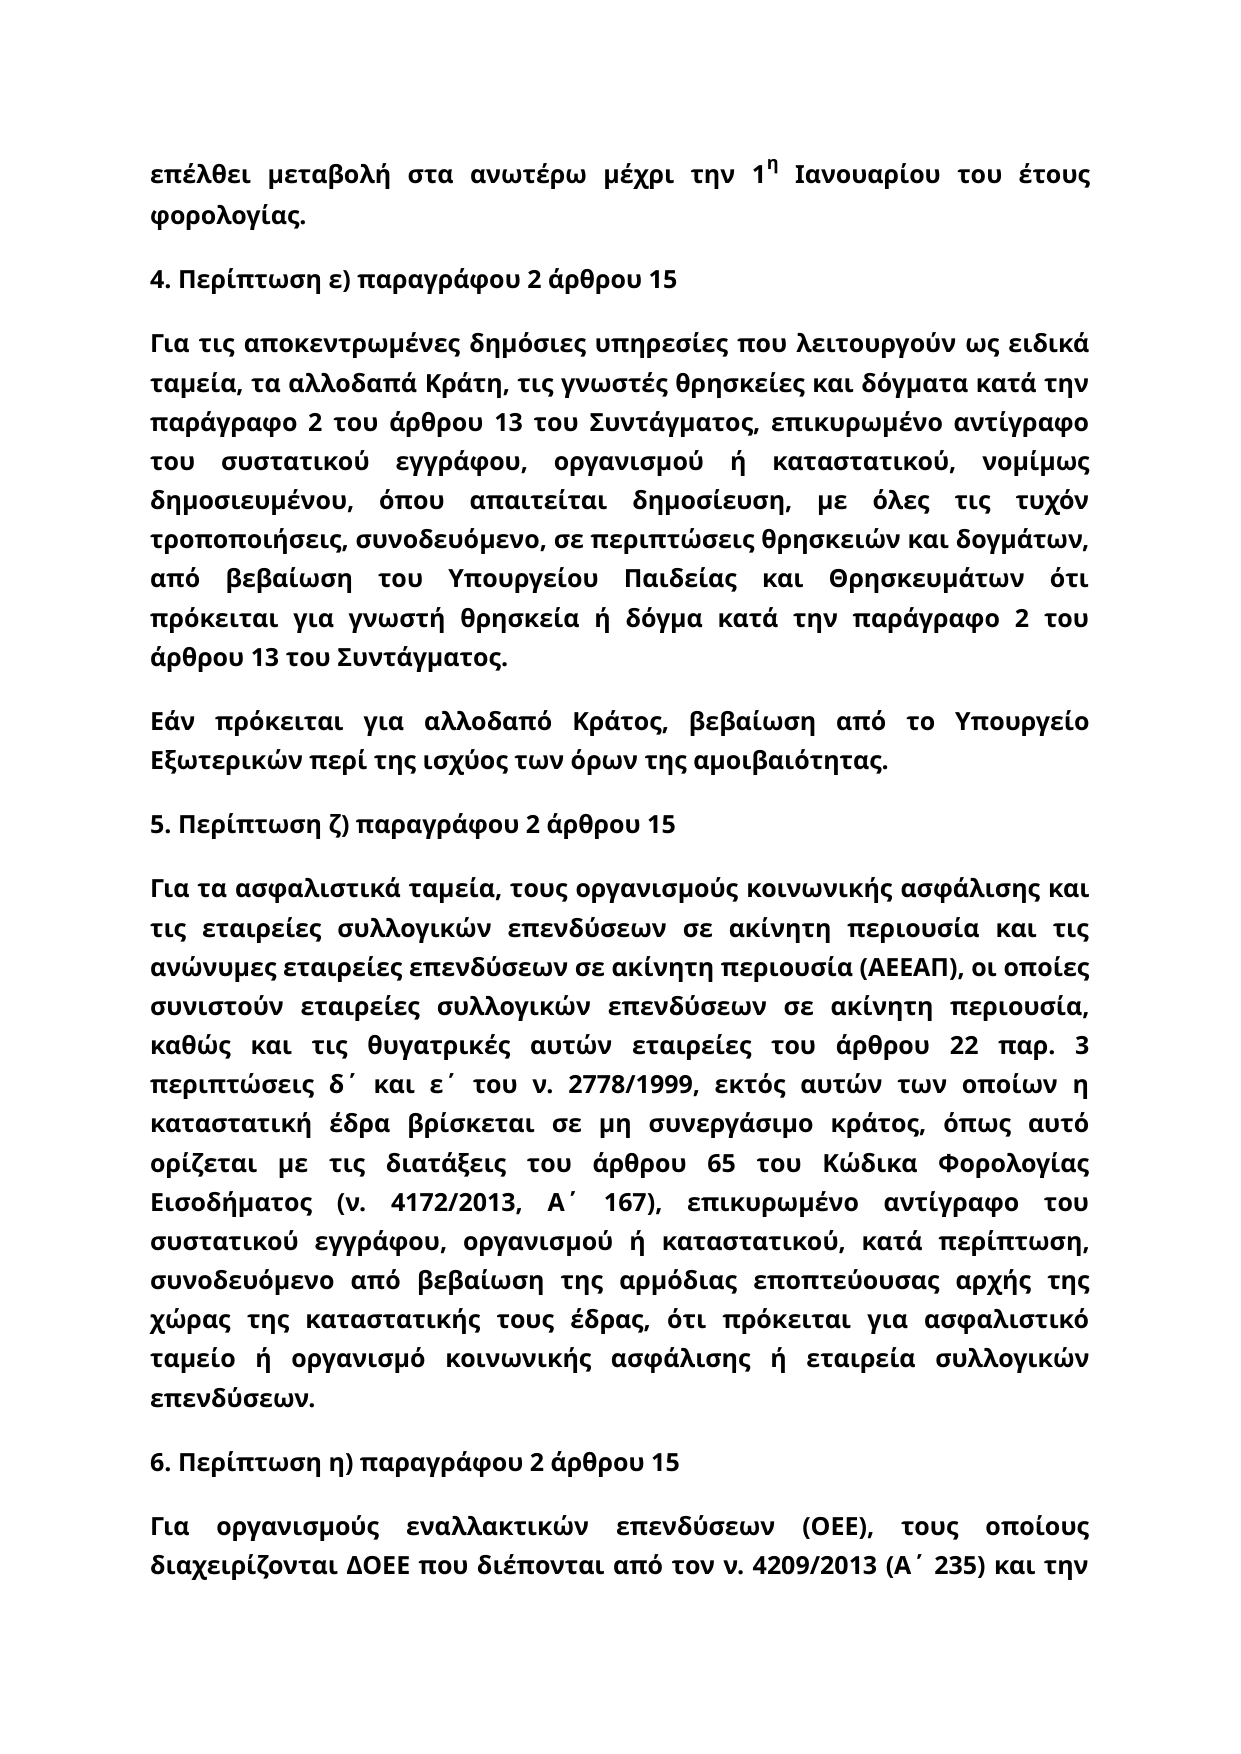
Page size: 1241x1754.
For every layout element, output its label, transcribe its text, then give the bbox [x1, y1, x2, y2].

text Για τα ασφαλιστικά ταμεία, τους οργανισμούς κοινωνικής ασφάλισης και τις εταιρείες συλλογικών επενδύσεων σε ακίνητη περιουσία και τις ανώνυμες εταιρείες επενδύσεων σε ακίνητη περιουσία (ΑΕΕΑΠ), οι οποίες συνιστούν εταιρείες συλλογικών επενδύσεων σε ακίνητη περιουσία, καθώς και τις θυγατρικές αυτών εταιρείες του άρθρου 22 παρ. 3 περιπτώσεις δ΄ και ε΄ του ν. 2778/1999, εκτός αυτών των οποίων η καταστατική έδρα βρίσκεται σε μη συνεργάσιμο κράτος, όπως αυτό ορίζεται με τις διατάξεις του άρθρου 65 του Κώδικα Φορολογίας Εισοδήματος (ν. 4172/2013, Α΄ 167), επικυρωμένο αντίγραφο του συστατικού εγγράφου, οργανισμού ή καταστατικού, κατά περίπτωση, συνοδευόμενο από βεβαίωση της αρμόδιας εποπτεύουσας αρχής της χώρας της καταστατικής τους έδρας, ότι πρόκειται για ασφαλιστικό ταμείο ή οργανισμό κοινωνικής ασφάλισης ή εταιρεία συλλογικών επενδύσεων. [150, 871, 1090, 1414]
text 4. Περίπτωση ε) παραγράφου 2 άρθρου 15 [150, 262, 1090, 296]
text Για οργανισμούς εναλλακτικών επενδύσεων (ΟΕΕ), τους οποίους διαχειρίζονται ΔΟΕΕ που διέπονται από τον ν. 4209/2013 (Α΄ 235) και την [150, 1508, 1090, 1582]
text επέλθει μεταβολή στα ανωτέρω μέχρι την 1η Ιανουαρίου του έτους φορολογίας. [150, 150, 1090, 232]
text 5. Περίπτωση ζ) παραγράφου 2 άρθρου 15 [150, 807, 1090, 841]
text 6. Περίπτωση η) παραγράφου 2 άρθρου 15 [150, 1444, 1090, 1478]
text Εάν πρόκειται για αλλοδαπό Κράτος, βεβαίωση από το Υπουργείο Εξωτερικών περί της ισχύος των όρων της αμοιβαιότητας. [150, 703, 1090, 777]
text Για τις αποκεντρωμένες δημόσιες υπηρεσίες που λειτουργούν ως ειδικά ταμεία, τα αλλοδαπά Κράτη, τις γνωστές θρησκείες και δόγματα κατά την παράγραφο 2 του άρθρου 13 του Συντάγματος, επικυρωμένο αντίγραφο του συστατικού εγγράφου, οργανισμού ή καταστατικού, νομίμως δημοσιευμένου, όπου απαιτείται δημοσίευση, με όλες τις τυχόν τροποποιήσεις, συνοδευόμενο, σε περιπτώσεις θρησκειών και δογμάτων, από βεβαίωση του Υπουργείου Παιδείας και Θρησκευμάτων ότι πρόκειται για γνωστή θρησκεία ή δόγμα κατά την παράγραφο 2 του άρθρου 13 του Συντάγματος. [150, 326, 1090, 673]
